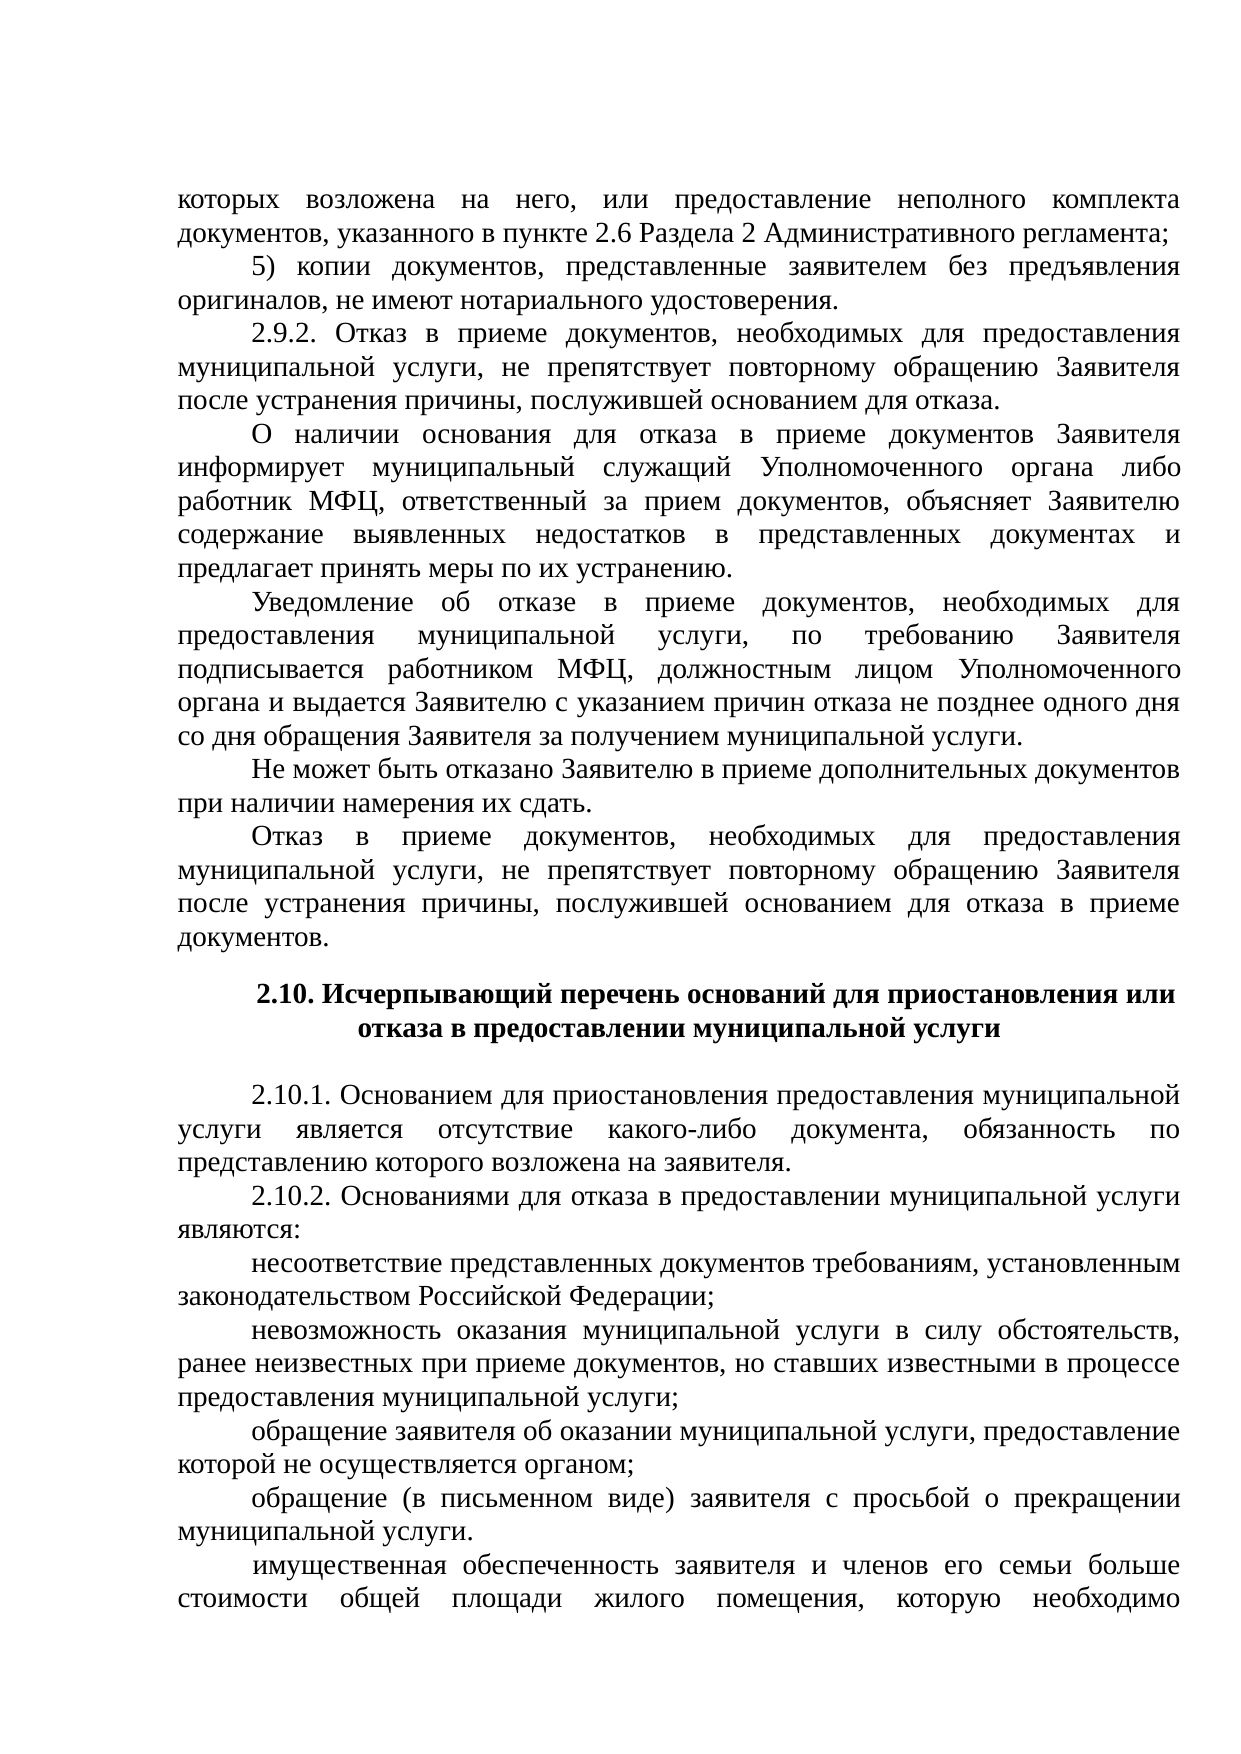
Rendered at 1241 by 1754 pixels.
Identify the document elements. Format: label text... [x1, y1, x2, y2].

text невозможность оказания муниципальной услуги в силу обстоятельств, ранее неизвестных при приеме документов, но ставших известными в процессе предоставления муниципальной услуги; [177, 1312, 1181, 1413]
text 5) копии документов, представленные заявителем без предъявления оригиналов, не имеют нотариального удостоверения. [177, 248, 1181, 315]
text 2.10.1. Основанием для приостановления предоставления муниципальной услуги является отсутствие какого-либо документа, обязанность по представлению которого возложена на заявителя. [177, 1077, 1181, 1178]
text Отказ в приеме документов, необходимых для предоставления муниципальной услуги, не препятствует повторному обращению Заявителя после устранения причины, послужившей основанием для отказа в приеме документов. [177, 818, 1181, 953]
text Уведомление об отказе в приеме документов, необходимых для предоставления муниципальной услуги, по требованию Заявителя подписывается работником МФЦ, должностным лицом Уполномоченного органа и выдается Заявителю с указанием причин отказа не позднее одного дня со дня обращения Заявителя за получением муниципальной услуги. [177, 584, 1181, 751]
text имущественная обеспеченность заявителя и членов его семьи больше стоимости общей площади жилого помещения, которую необходимо [177, 1547, 1181, 1614]
text несоответствие представленных документов требованиям, установленным законодательством Российской Федерации; [177, 1245, 1181, 1312]
text обращение (в письменном виде) заявителя с просьбой о прекращении муниципальной услуги. [177, 1480, 1181, 1547]
text 2.9.2. Отказ в приеме документов, необходимых для предоставления муниципальной услуги, не препятствует повторному обращению Заявителя после устранения причины, послужившей основанием для отказа. [177, 315, 1181, 416]
text 2.10.2. Основаниями для отказа в предоставлении муниципальной услуги являются: [177, 1178, 1181, 1245]
text которых возложена на него, или предоставление неполного комплекта документов, указанного в пункте 2.6 Раздела 2 Административного регламента; [177, 181, 1181, 248]
text обращение заявителя об оказании муниципальной услуги, предоставление которой не осуществляется органом; [177, 1413, 1181, 1480]
text Не может быть отказано Заявителю в приеме дополнительных документов при наличии намерения их сдать. [177, 751, 1181, 818]
text О наличии основания для отказа в приеме документов Заявителя информирует муниципальный служащий Уполномоченного органа либо работник МФЦ, ответственный за прием документов, объясняет Заявителю содержание выявленных недостатков в представленных документах и предлагает принять меры по их устранению. [177, 416, 1181, 584]
text 2.10. Исчерпывающий перечень оснований для приостановления или отказа в предоставлении муниципальной услуги [177, 977, 1181, 1044]
